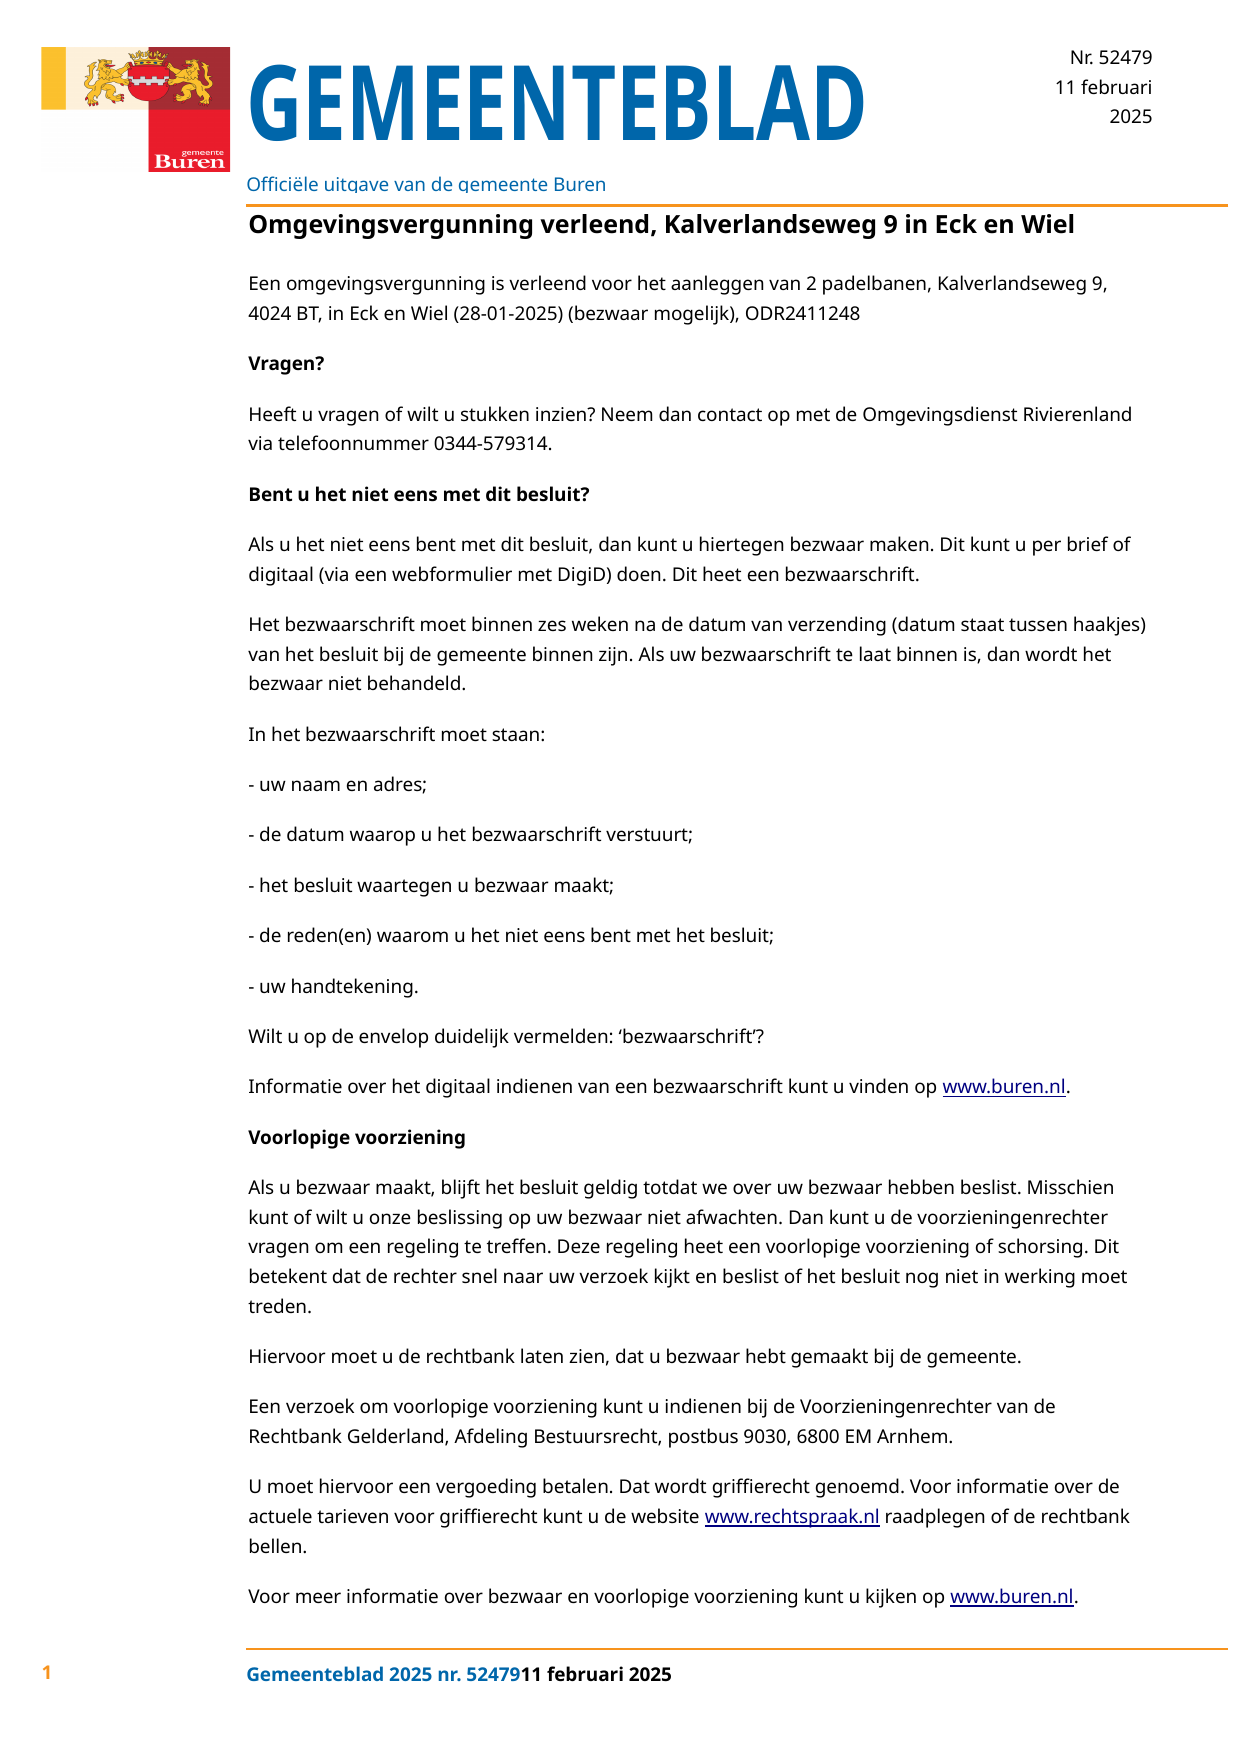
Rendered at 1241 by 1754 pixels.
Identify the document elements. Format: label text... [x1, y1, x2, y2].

text Vragen? [248, 350, 1152, 376]
text Als u het niet eens bent met dit besluit, dan kunt u hiertegen bezwaar maken. Dit kunt u per brief of digitaal (via een webformulier met DigiD) doen. Dit heet een bezwaarschrift. [248, 531, 1152, 586]
text In het bezwaarschrift moet staan: [248, 721, 1152, 746]
picture [41, 47, 231, 172]
text Hiervoor moet u de rechtbank laten zien, dat u bezwaar hebt gemaakt bij de gemeente. [248, 1343, 1152, 1369]
text Een verzoek om voorlopige voorziening kunt u indienen bij de Voorzieningenrechter van de Rechtbank Gelderland, Afdeling Bestuursrecht, postbus 9030, 6800 EM Arnhem. [248, 1394, 1152, 1449]
text Bent u het niet eens met dit besluit? [248, 481, 1152, 506]
text Het bezwaarschrift moet binnen zes weken na de datum van verzending (datum staat tussen haakjes) van het besluit bij de gemeente binnen zijn. Als uw bezwaarschrift te laat binnen is, dan wordt het bezwaar niet behandeld. [248, 611, 1152, 696]
text - uw naam en adres; [248, 771, 1152, 797]
text U moet hiervoor een vergoeding betalen. Dat wordt griffierecht genoemd. Voor informatie over de actuele tarieven voor griffierecht kunt u de website www.rechtspraak.nl raadplegen of de rechtbank bellen. [248, 1474, 1152, 1558]
text Informatie over het digitaal indienen van een bezwaarschrift kunt u vinden op www.buren.nl. [248, 1074, 1152, 1099]
text - uw handtekening. [248, 973, 1152, 998]
text Heeft u vragen of wilt u stukken inzien? Neem dan contact op met de Omgevingsdienst Rivierenland via telefoonnummer 0344-579314. [248, 401, 1152, 456]
text Omgevingsvergunning verleend, Kalverlandseweg 9 in Eck en Wiel [248, 207, 1152, 241]
text - het besluit waartegen u bezwaar maakt; [248, 872, 1152, 898]
text - de reden(en) waarom u het niet eens bent met het besluit; [248, 922, 1152, 948]
text Voor meer informatie over bezwaar en voorlopige voorziening kunt u kijken op www.buren.nl. [248, 1583, 1152, 1609]
text Voorlopige voorziening [248, 1124, 1152, 1150]
text - de datum waarop u het bezwaarschrift verstuurt; [248, 822, 1152, 847]
text Een omgevingsvergunning is verleend voor het aanleggen van 2 padelbanen, Kalverlandseweg 9, 4024 BT, in Eck en Wiel (28-01-2025) (bezwaar mogelijk), ODR2411248 [248, 270, 1152, 326]
text Wilt u op de envelop duidelijk vermelden: ‘bezwaarschrift’? [248, 1023, 1152, 1049]
text Als u bezwaar maakt, blijft het besluit geldig totdat we over uw bezwaar hebben beslist. Misschien kunt of wilt u onze beslissing op uw bezwaar niet afwachten. Dan kunt u de voorzieningenrechter vragen om een regeling te treffen. Deze regeling heet een voorlopige voorziening of schorsing. Dit betekent dat de rechter snel naar uw verzoek kijkt en beslist of het besluit nog niet in werking moet treden. [248, 1174, 1152, 1318]
